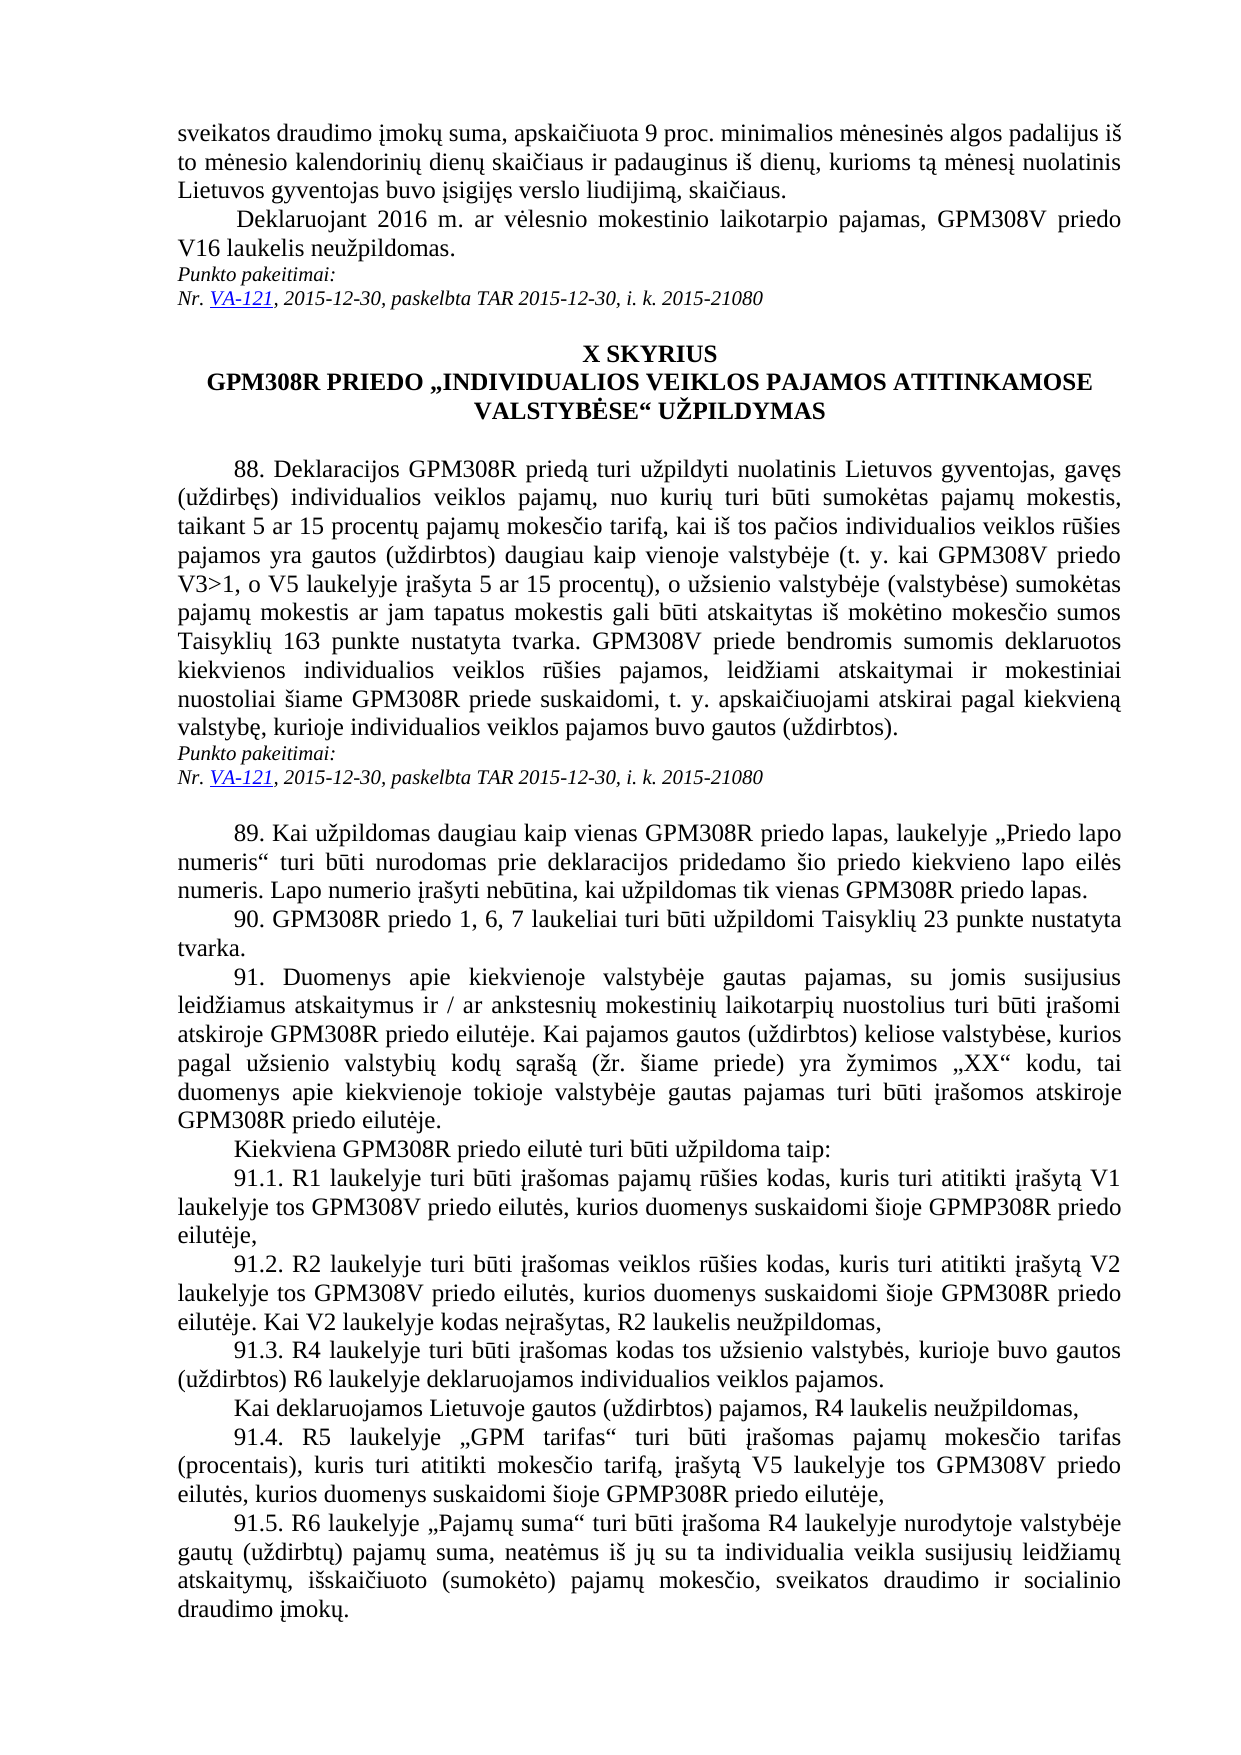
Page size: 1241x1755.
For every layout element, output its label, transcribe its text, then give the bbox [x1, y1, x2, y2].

text 90. GPM308R priedo 1, 6, 7 laukeliai turi būti užpildomi Taisyklių 23 punkte nustatyta tvarka. [177, 904, 1122, 962]
text Nr. VA-121, 2015-12-30, paskelbta TAR 2015-12-30, i. k. 2015-21080 [177, 765, 1122, 789]
text 91. Duomenys apie kiekvienoje valstybėje gautas pajamas, su jomis susijusius leidžiamus atskaitymus ir / ar ankstesnių mokestinių laikotarpių nuostolius turi būti įrašomi atskiroje GPM308R priedo eilutėje. Kai pajamos gautos (uždirbtos) keliose valstybėse, kurios pagal užsienio valstybių kodų sąrašą (žr. šiame priede) yra žymimos „XX“ kodu, tai duomenys apie kiekvienoje tokioje valstybėje gautas pajamas turi būti įrašomos atskiroje GPM308R priedo eilutėje. [177, 962, 1122, 1134]
text sveikatos draudimo įmokų suma, apskaičiuota 9 proc. minimalios mėnesinės algos padalijus iš to mėnesio kalendorinių dienų skaičiaus ir padauginus iš dienų, kurioms tą mėnesį nuolatinis Lietuvos gyventojas buvo įsigijęs verslo liudijimą, skaičiaus. [177, 118, 1122, 204]
text 91.4. R5 laukelyje „GPM tarifas“ turi būti įrašomas pajamų mokesčio tarifas (procentais), kuris turi atitikti mokesčio tarifą, įrašytą V5 laukelyje tos GPM308V priedo eilutės, kurios duomenys suskaidomi šioje GPMP308R priedo eilutėje, [177, 1422, 1122, 1508]
text Kai deklaruojamos Lietuvoje gautos (uždirbtos) pajamos, R4 laukelis neužpildomas, [177, 1393, 1122, 1422]
text X SKYRIUS [177, 339, 1122, 367]
text Punkto pakeitimai: [177, 741, 1122, 765]
text Deklaruojant 2016 m. ar vėlesnio mokestinio laikotarpio pajamas, GPM308V priedo V16 laukelis neužpildomas. [177, 204, 1122, 262]
text 91.1. R1 laukelyje turi būti įrašomas pajamų rūšies kodas, kuris turi atitikti įrašytą V1 laukelyje tos GPM308V priedo eilutės, kurios duomenys suskaidomi šioje GPMP308R priedo eilutėje, [177, 1163, 1122, 1249]
text 88. Deklaracijos GPM308R priedą turi užpildyti nuolatinis Lietuvos gyventojas, gavęs (uždirbęs) individualios veiklos pajamų, nuo kurių turi būti sumokėtas pajamų mokestis, taikant 5 ar 15 procentų pajamų mokesčio tarifą, kai iš tos pačios individualios veiklos rūšies pajamos yra gautos (uždirbtos) daugiau kaip vienoje valstybėje (t. y. kai GPM308V priedo V3>1, o V5 laukelyje įrašyta 5 ar 15 procentų), o užsienio valstybėje (valstybėse) sumokėtas pajamų mokestis ar jam tapatus mokestis gali būti atskaitytas iš mokėtino mokesčio sumos Taisyklių 163 punkte nustatyta tvarka. GPM308V priede bendromis sumomis deklaruotos kiekvienos individualios veiklos rūšies pajamos, leidžiami atskaitymai ir mokestiniai nuostoliai šiame GPM308R priede suskaidomi, t. y. apskaičiuojami atskirai pagal kiekvieną valstybę, kurioje individualios veiklos pajamos buvo gautos (uždirbtos). [177, 454, 1122, 741]
text Punkto pakeitimai: [177, 262, 1122, 286]
text 89. Kai užpildomas daugiau kaip vienas GPM308R priedo lapas, laukelyje „Priedo lapo numeris“ turi būti nurodomas prie deklaracijos pridedamo šio priedo kiekvieno lapo eilės numeris. Lapo numerio įrašyti nebūtina, kai užpildomas tik vienas GPM308R priedo lapas. [177, 818, 1122, 904]
text Nr. VA-121, 2015-12-30, paskelbta TAR 2015-12-30, i. k. 2015-21080 [177, 286, 1122, 310]
text Kiekviena GPM308R priedo eilutė turi būti užpildoma taip: [177, 1134, 1122, 1163]
text GPM308R PRIEDO „INDIVIDUALIOS VEIKLOS PAJAMOS ATITINKAMOSE VALSTYBĖSE“ UŽPILDYMAS [177, 367, 1122, 425]
text 91.3. R4 laukelyje turi būti įrašomas kodas tos užsienio valstybės, kurioje buvo gautos (uždirbtos) R6 laukelyje deklaruojamos individualios veiklos pajamos. [177, 1336, 1122, 1393]
text 91.2. R2 laukelyje turi būti įrašomas veiklos rūšies kodas, kuris turi atitikti įrašytą V2 laukelyje tos GPM308V priedo eilutės, kurios duomenys suskaidomi šioje GPM308R priedo eilutėje. Kai V2 laukelyje kodas neįrašytas, R2 laukelis neužpildomas, [177, 1249, 1122, 1336]
text 91.5. R6 laukelyje „Pajamų suma“ turi būti įrašoma R4 laukelyje nurodytoje valstybėje gautų (uždirbtų) pajamų suma, neatėmus iš jų su ta individualia veikla susijusių leidžiamų atskaitymų, išskaičiuoto (sumokėto) pajamų mokesčio, sveikatos draudimo ir socialinio draudimo įmokų. [177, 1508, 1122, 1623]
